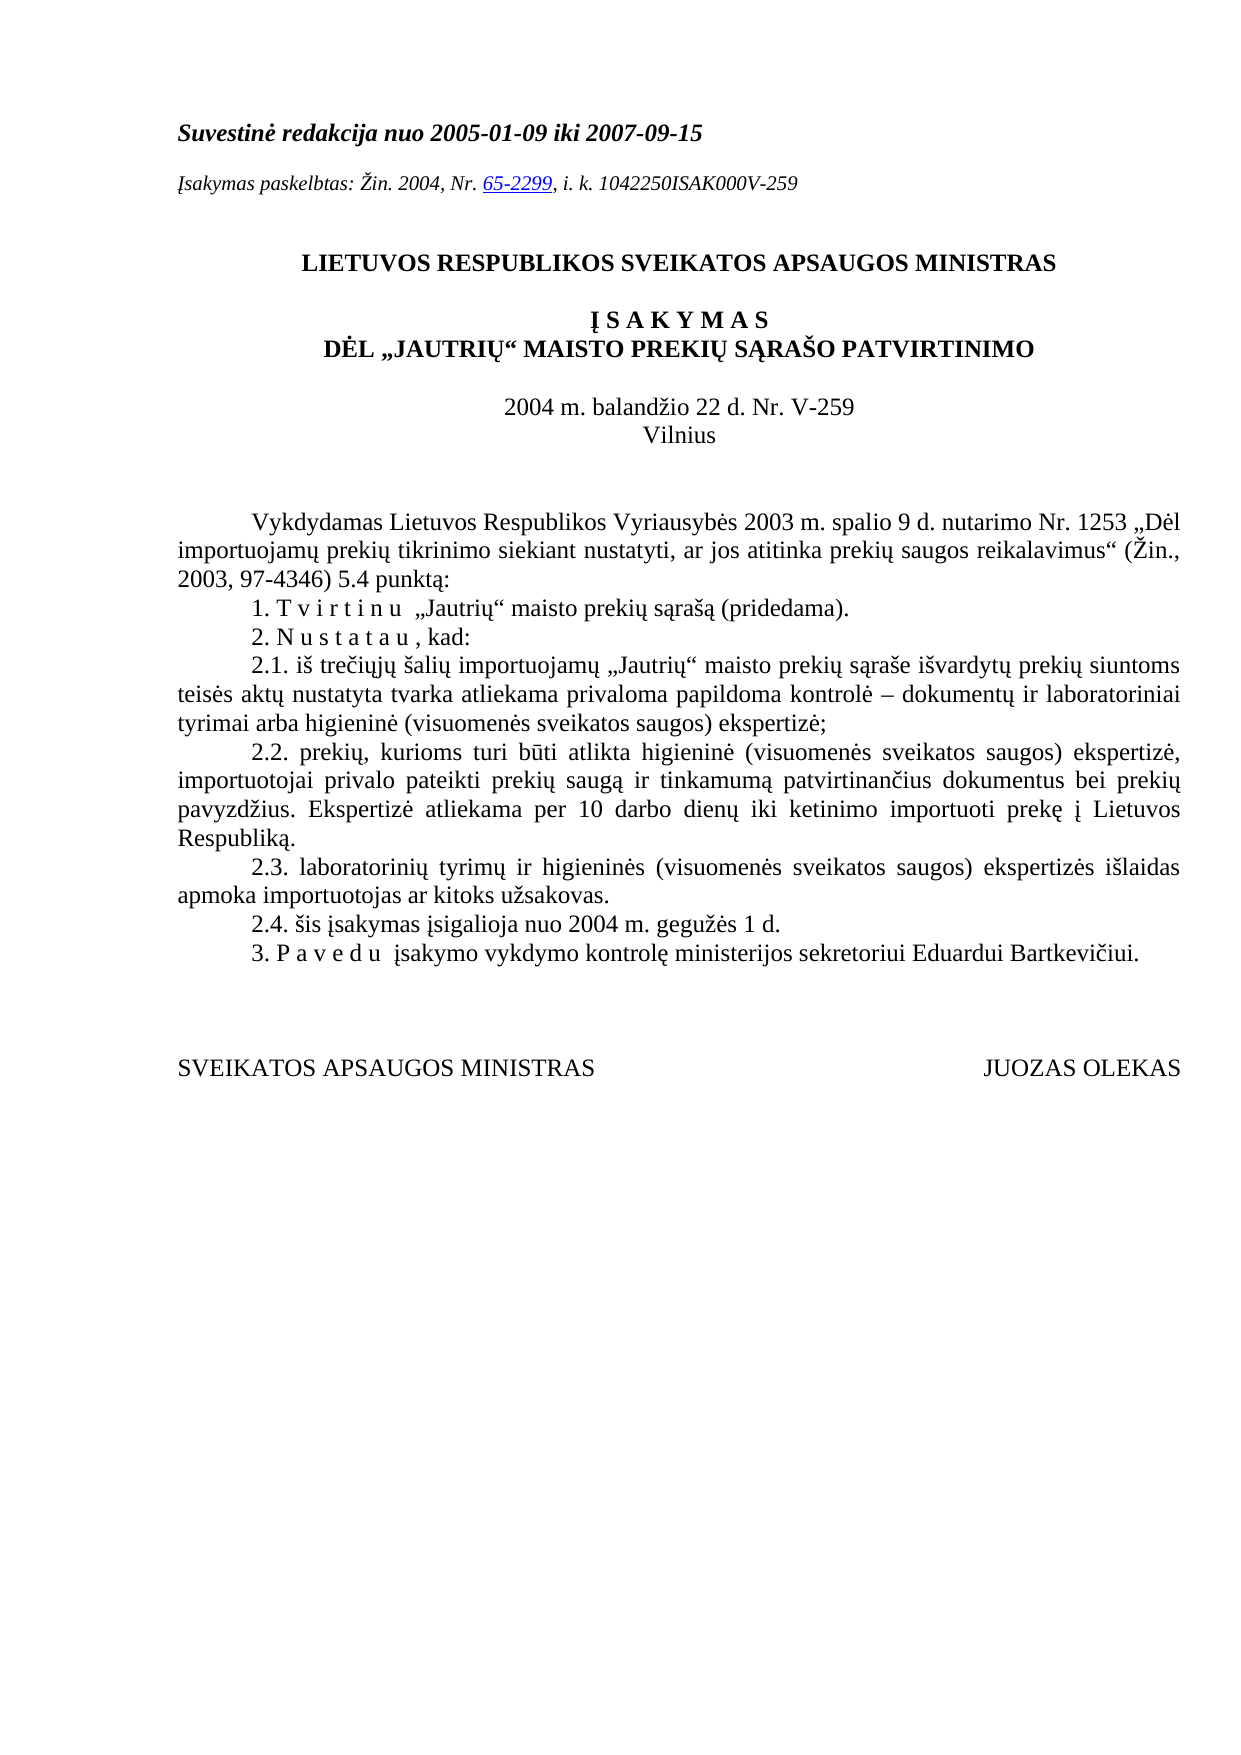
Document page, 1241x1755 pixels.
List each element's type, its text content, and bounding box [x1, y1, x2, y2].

text Įsakymas paskelbtas: Žin. 2004, Nr. 65-2299, i. k. 1042250ISAK000V-259 [177, 171, 1181, 195]
text 2004 m. balandžio 22 d. Nr. V-259 [177, 392, 1181, 420]
text DĖL „JAUTRIŲ“ MAISTO PREKIŲ SĄRAŠO PATVIRTINIMO [177, 334, 1181, 363]
text 2.1. iš trečiųjų šalių importuojamų „Jautrių“ maisto prekių sąraše išvardytų prekių siuntoms teisės aktų nustatyta tvarka atliekama privaloma papildoma kontrolė – dokumentų ir laboratoriniai tyrimai arba higieninė (visuomenės sveikatos saugos) ekspertizė; [177, 650, 1181, 737]
text 1. Tvirtinu „Jautrių“ maisto prekių sąrašą (pridedama). [177, 593, 1181, 622]
text 2. Nustatau, kad: [177, 622, 1181, 650]
text 3. Pavedu įsakymo vykdymo kontrolę ministerijos sekretoriui Eduardui Bartkevičiui. [177, 938, 1181, 967]
text 2.2. prekių, kurioms turi būti atlikta higieninė (visuomenės sveikatos saugos) ekspertizė, importuotojai privalo pateikti prekių saugą ir tinkamumą patvirtinančius dokumentus bei prekių pavyzdžius. Ekspertizė atliekama per 10 darbo dienų iki ketinimo importuoti prekę į Lietuvos Respubliką. [177, 737, 1181, 852]
text Į S A K Y M A S [177, 305, 1181, 334]
text 2.3. laboratorinių tyrimų ir higieninės (visuomenės sveikatos saugos) ekspertizės išlaidas apmoka importuotojas ar kitoks užsakovas. [177, 852, 1181, 909]
text Vilnius [177, 420, 1181, 449]
text Vykdydamas Lietuvos Respublikos Vyriausybės 2003 m. spalio 9 d. nutarimo Nr. 1253 „Dėl importuojamų prekių tikrinimo siekiant nustatyti, ar jos atitinka prekių saugos reikalavimus“ (Žin., 2003, 97-4346) 5.4 punktą: [177, 507, 1181, 593]
text Suvestinė redakcija nuo 2005-01-09 iki 2007-09-15 [177, 118, 1181, 147]
text 2.4. šis įsakymas įsigalioja nuo 2004 m. gegužės 1 d. [177, 909, 1181, 938]
text SVEIKATOS APSAUGOS MINISTRAS JUOZAS OLEKAS [177, 1053, 1181, 1082]
text LIETUVOS RESPUBLIKOS SVEIKATOS APSAUGOS MINISTRAS [177, 248, 1181, 277]
